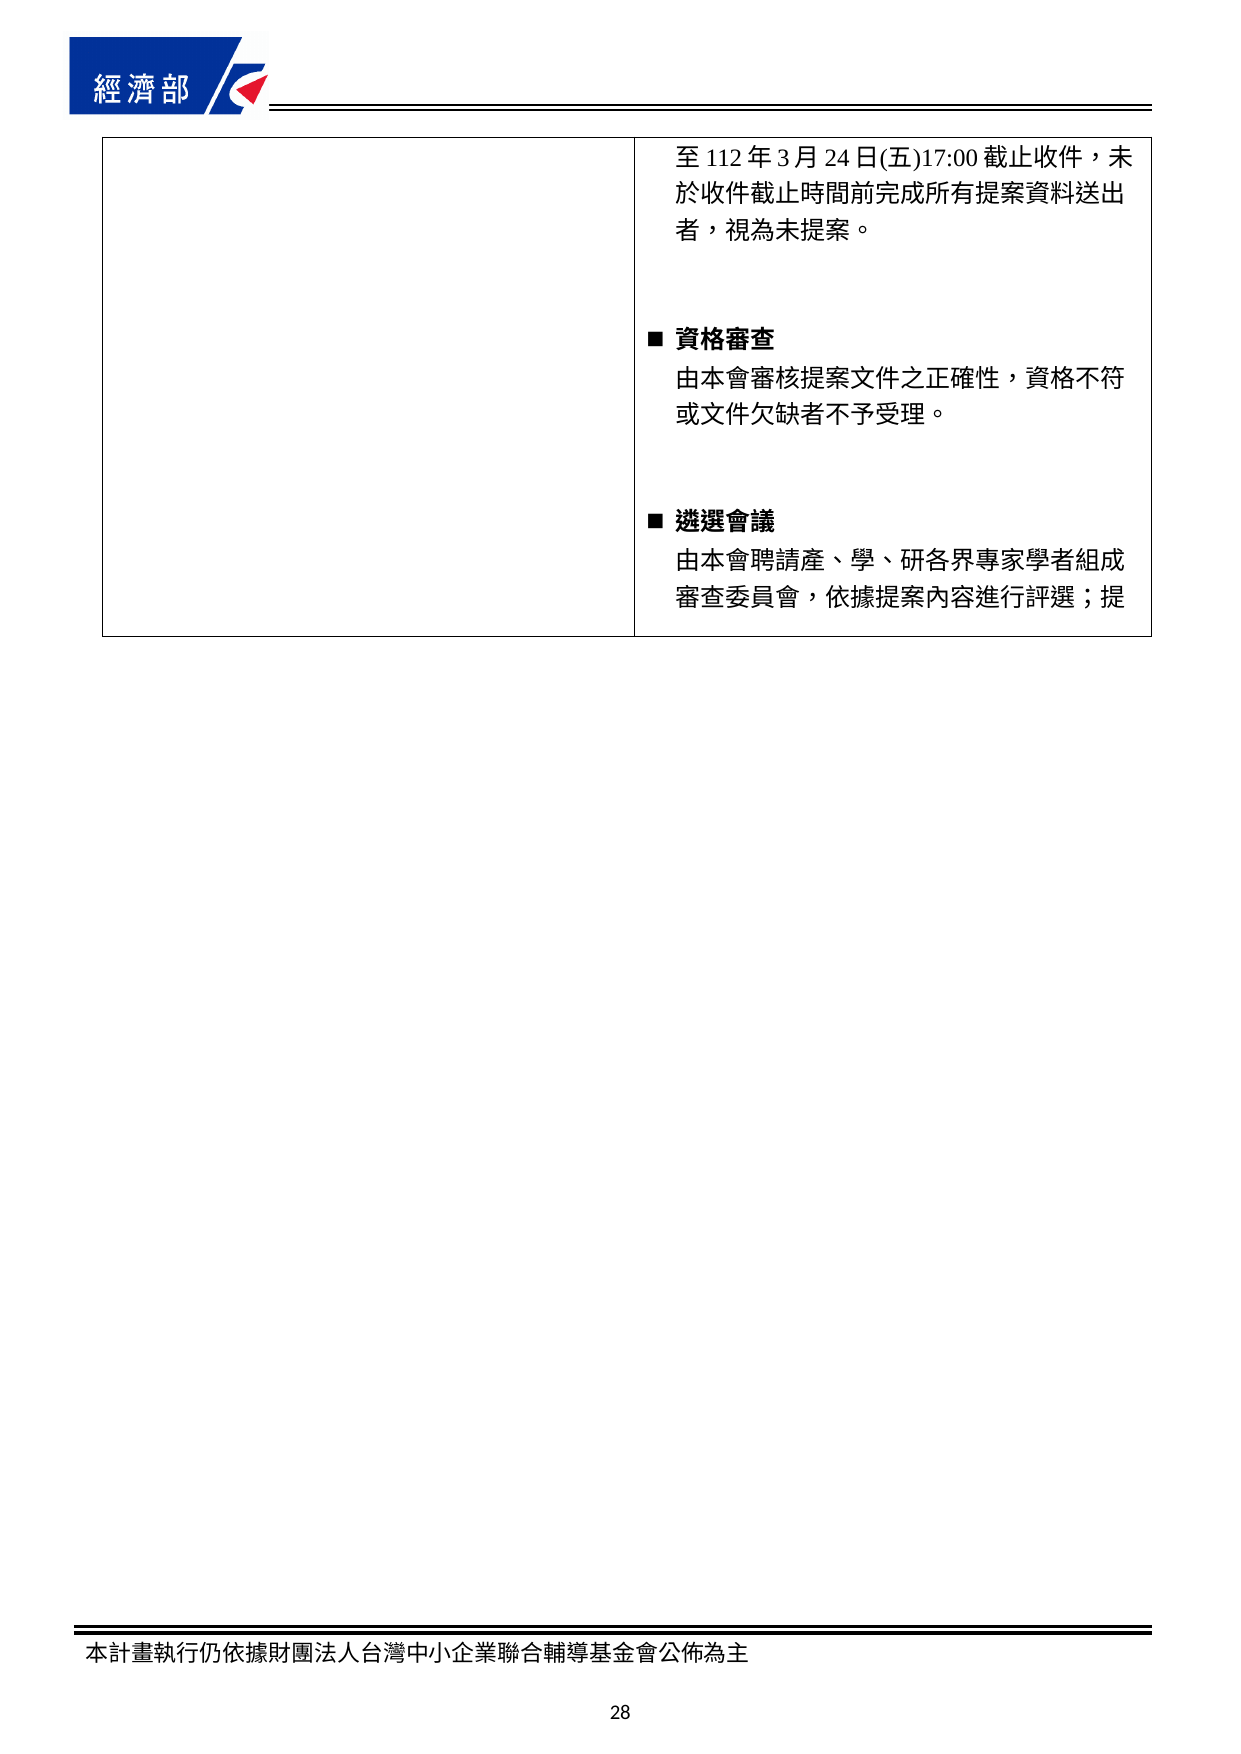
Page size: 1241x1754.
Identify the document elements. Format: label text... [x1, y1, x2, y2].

table_cell 提案規範 公告於本會網站(最新消息/本會新訊)： https://www.smecf.org.tw/news/news 提案申請收件 自112年2月24日(五)10:00起開始收件，提案單位需提交紙本、電子檔 (詳如下列提案方式及期限之說明)。 提案收件截止 至112年3月24日(五)17:00截止收件，未於收件截止時間前完成所有提案資料送出者，視為未提案。 資格審查 由本會審核提案文件之正確性，資格不符或文件欠缺者不予受理。 遴選會議 由本會聘請產、學、研各界專家學者組成審查委員會，依據提案內容進行評選；提案單位計畫主持人須親自出席並進行簡報，無正當理由未出席者，視為棄權。 (詳細審查日期與時間於資格審查作業完成後，由本會另行通知) 入選結果 公告於本會網站(最新消息/本會新訊)： https://www.smecf.org.tw/news/news 簽約執行 入選單位須依審查委員建議，於指定期間內依本會規定之格式提交簽約計畫書等相關文件並進行簽約作業及計畫執行。 [635, 138, 1151, 636]
table_cell [103, 138, 634, 636]
